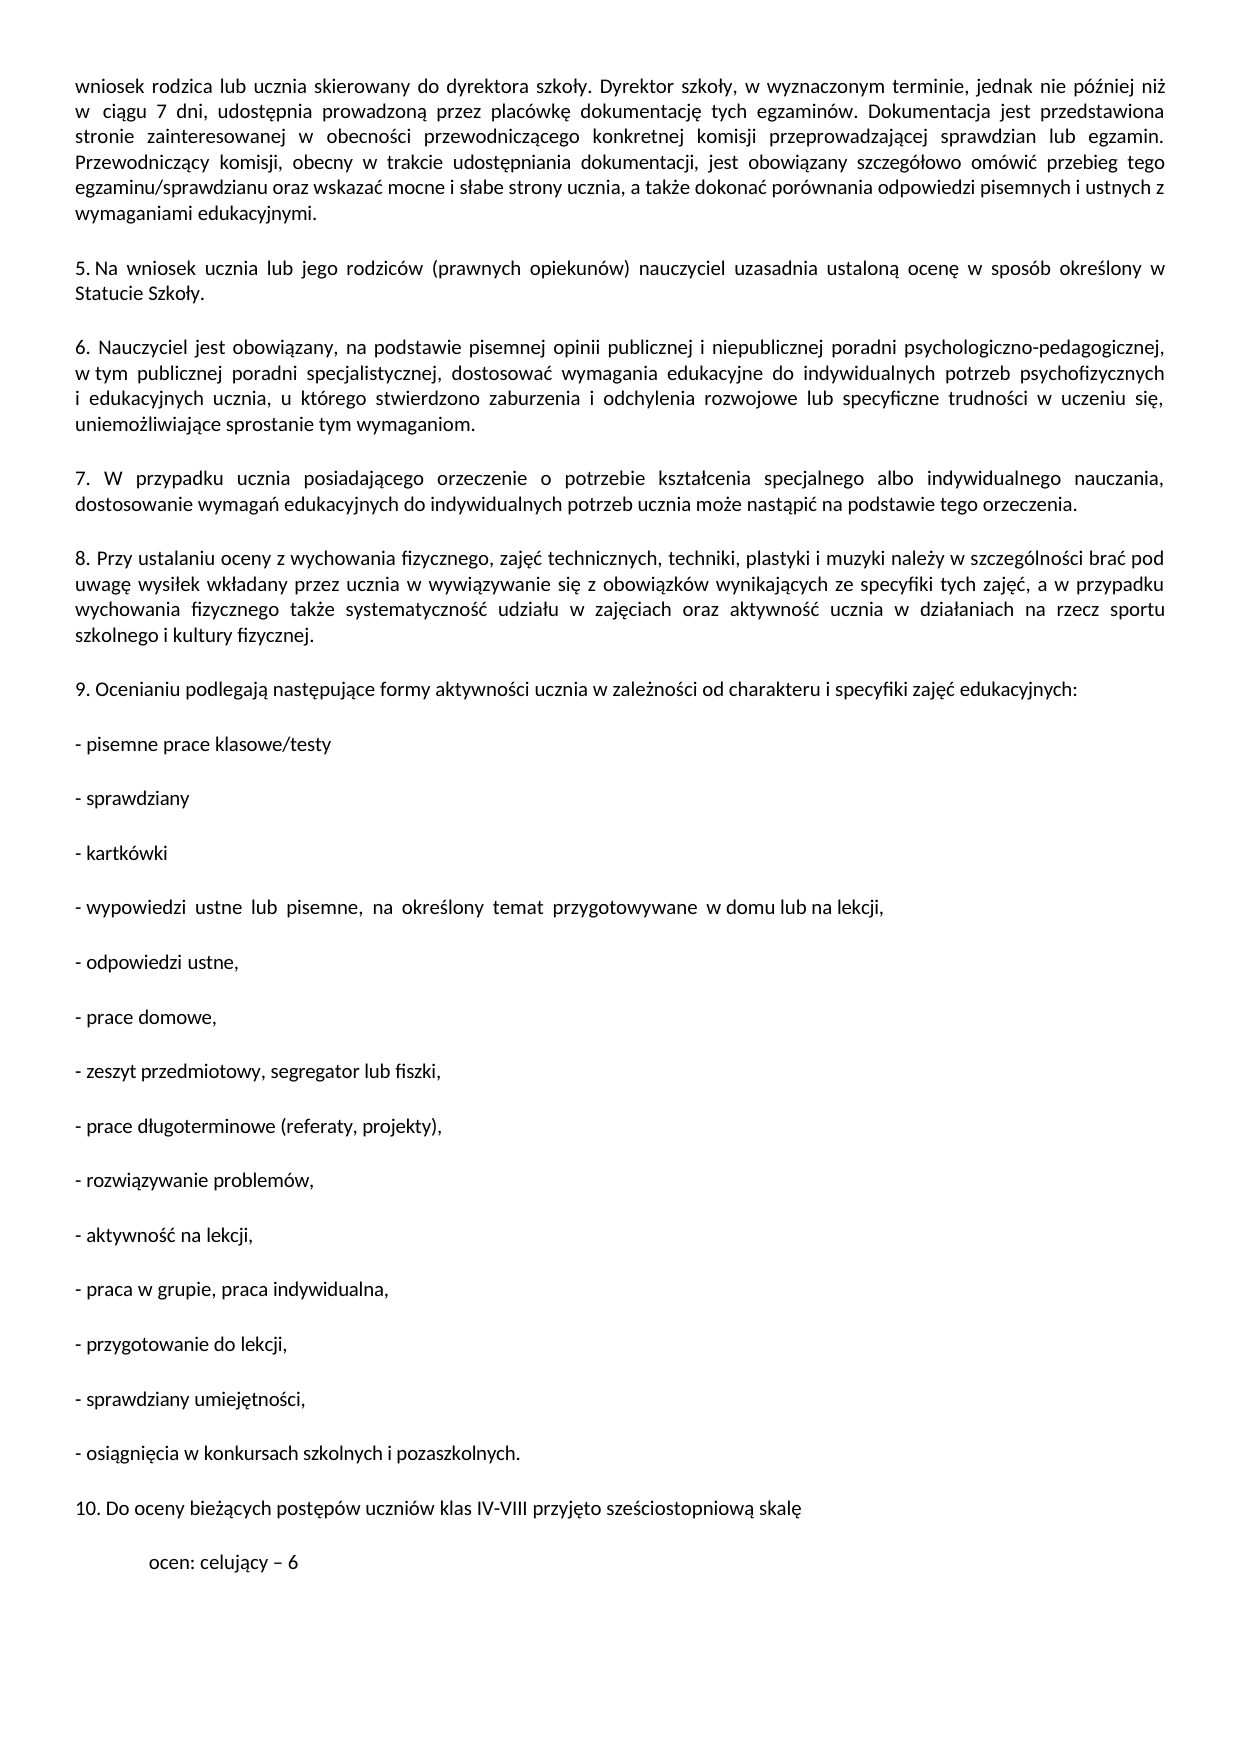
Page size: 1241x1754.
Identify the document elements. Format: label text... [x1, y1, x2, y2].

list Przy ustalaniu oceny z wychowania fizycznego, zajęć technicznych, techniki, plastyki i muzyki należy w szczególności brać pod uwagę wysiłek wkładany przez ucznia w wywiązywanie się z obowiązków wynikających ze specyfiki tych zajęć, a w przypadku wychowania fizycznego także systematyczność udziału w zajęciach oraz aktywność ucznia w działaniach na rzecz sportu szkolnego i kultury fizycznej. [75, 546, 1166, 647]
text wniosek rodzica lub ucznia skierowany do dyrektora szkoły. Dyrektor szkoły, w wyznaczonym terminie, jednak nie później niż w ciągu 7 dni, udostępnia prowadzoną przez placówkę dokumentację tych egzaminów. Dokumentacja jest przedstawiona stronie zainteresowanej w obecności przewodniczącego konkretnej komisji przeprowadzającej sprawdzian lub egzamin. Przewodniczący komisji, obecny w trakcie udostępniania dokumentacji, jest obowiązany szczegółowo omówić przebieg tego egzaminu/sprawdzianu oraz wskazać mocne i słabe strony ucznia, a także dokonać porównania odpowiedzi pisemnych i ustnych z wymaganiami edukacyjnymi. [75, 73, 1165, 225]
list kartkówki [75, 840, 1178, 866]
list Ocenianiu podlegają następujące formy aktywności ucznia w zależności od charakteru i specyfiki zajęć edukacyjnych: [75, 676, 1178, 702]
list prace długoterminowe (referaty, projekty), [75, 1113, 1178, 1138]
list Do oceny bieżących postępów uczniów klas IV-VIII przyjęto sześciostopniową skalę ocen: celujący – 6 [75, 1495, 849, 1575]
list W przypadku ucznia posiadającego orzeczenie o potrzebie kształcenia specjalnego albo indywidualnego nauczania, dostosowanie wymagań edukacyjnych do indywidualnych potrzeb ucznia może nastąpić na podstawie tego orzeczenia. [75, 466, 1166, 516]
list odpowiedzi ustne, [75, 949, 1178, 974]
list Nauczyciel jest obowiązany, na podstawie pisemnej opinii publicznej i niepublicznej poradni psychologiczno-pedagogicznej, w tym publicznej poradni specjalistycznej, dostosować wymagania edukacyjne do indywidualnych potrzeb psychofizycznych i edukacyjnych ucznia, u którego stwierdzono zaburzenia i odchylenia rozwojowe lub specyficzne trudności w uczeniu się, uniemożliwiające sprostanie tym wymaganiom. [75, 334, 1166, 436]
list sprawdziany umiejętności, [75, 1386, 1178, 1411]
list aktywność na lekcji, [75, 1222, 1178, 1247]
list zeszyt przedmiotowy, segregator lub fiszki, [75, 1058, 1178, 1084]
list osiągnięcia w konkursach szkolnych i pozaszkolnych. [75, 1440, 1178, 1466]
list praca w grupie, praca indywidualna, [75, 1277, 1178, 1302]
list pisemne prace klasowe/testy [75, 731, 1178, 756]
list prace domowe, [75, 1004, 1178, 1029]
list przygotowanie do lekcji, [75, 1331, 1178, 1357]
list sprawdziany [75, 785, 1178, 811]
list Na wniosek ucznia lub jego rodziców (prawnych opiekunów) nauczyciel uzasadnia ustaloną ocenę w sposób określony w Statucie Szkoły. [75, 255, 1165, 306]
list rozwiązywanie problemów, [75, 1167, 1178, 1193]
list wypowiedzi ustne lub pisemne, na określony temat przygotowywane w domu lub na lekcji, [75, 894, 1178, 920]
